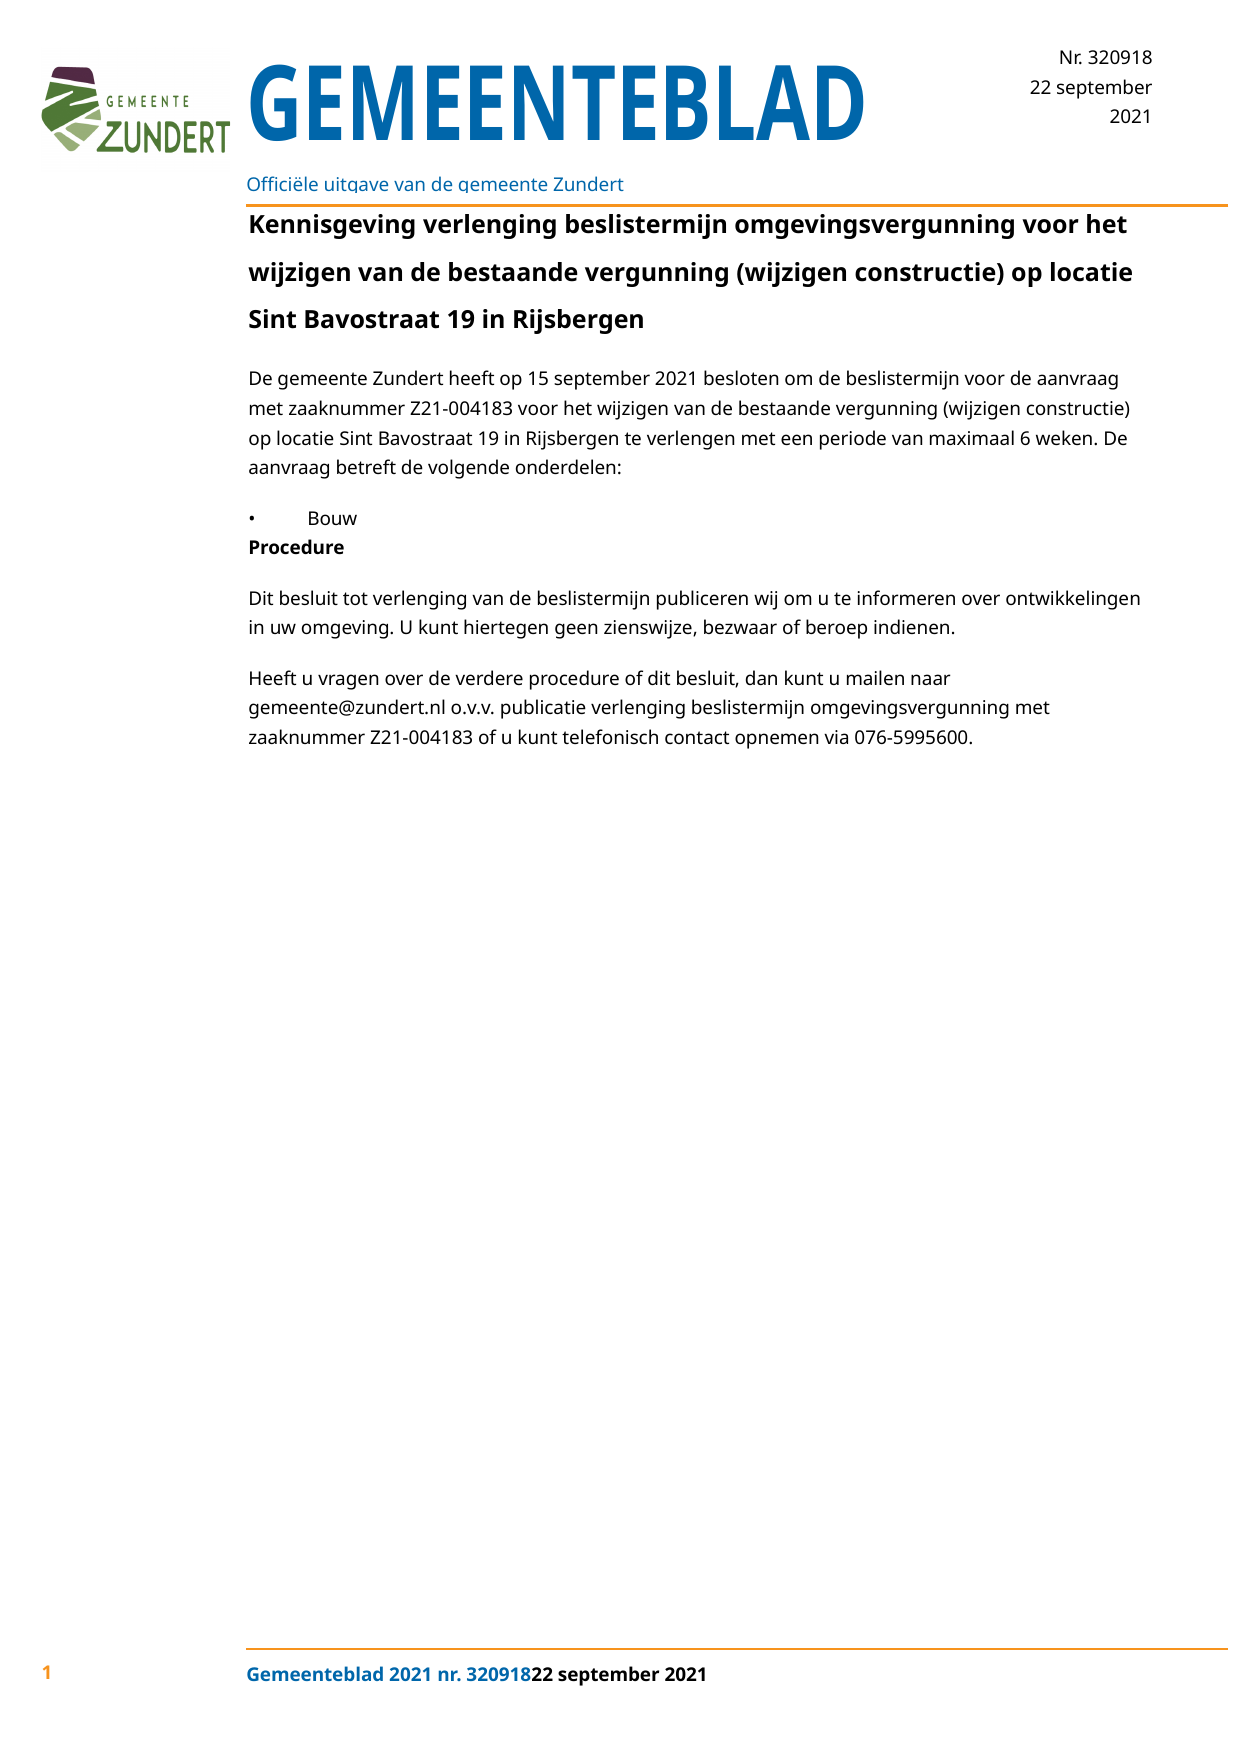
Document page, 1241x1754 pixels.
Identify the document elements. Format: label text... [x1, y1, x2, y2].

text De gemeente Zundert heeft op 15 september 2021 besloten om de beslistermijn voor de aanvraag met zaaknummer Z21-004183 voor het wijzigen van de bestaande vergunning (wijzigen constructie) op locatie Sint Bavostraat 19 in Rijsbergen te verlengen met een periode van maximaal 6 weken. De aanvraag betreft de volgende onderdelen: [248, 366, 1152, 480]
text Heeft u vragen over de verdere procedure of dit besluit, dan kunt u mailen naar gemeente@zundert.nl o.v.v. publicatie verlenging beslistermijn omgevingsvergunning met zaaknummer Z21-004183 of u kunt telefonisch contact opnemen via 076-5995600. [248, 665, 1152, 749]
list Bouw [248, 505, 1152, 530]
text Dit besluit tot verlenging van de beslistermijn publiceren wij om u te informeren over ontwikkelingen in uw omgeving. U kunt hiertegen geen zienswijze, bezwaar of beroep indienen. [248, 585, 1152, 640]
picture [41, 47, 231, 172]
text Procedure [248, 534, 1152, 560]
text Kennisgeving verlenging beslistermijn omgevingsvergunning voor het wijzigen van de bestaande vergunning (wijzigen constructie) op locatie Sint Bavostraat 19 in Rijsbergen [248, 207, 1152, 336]
